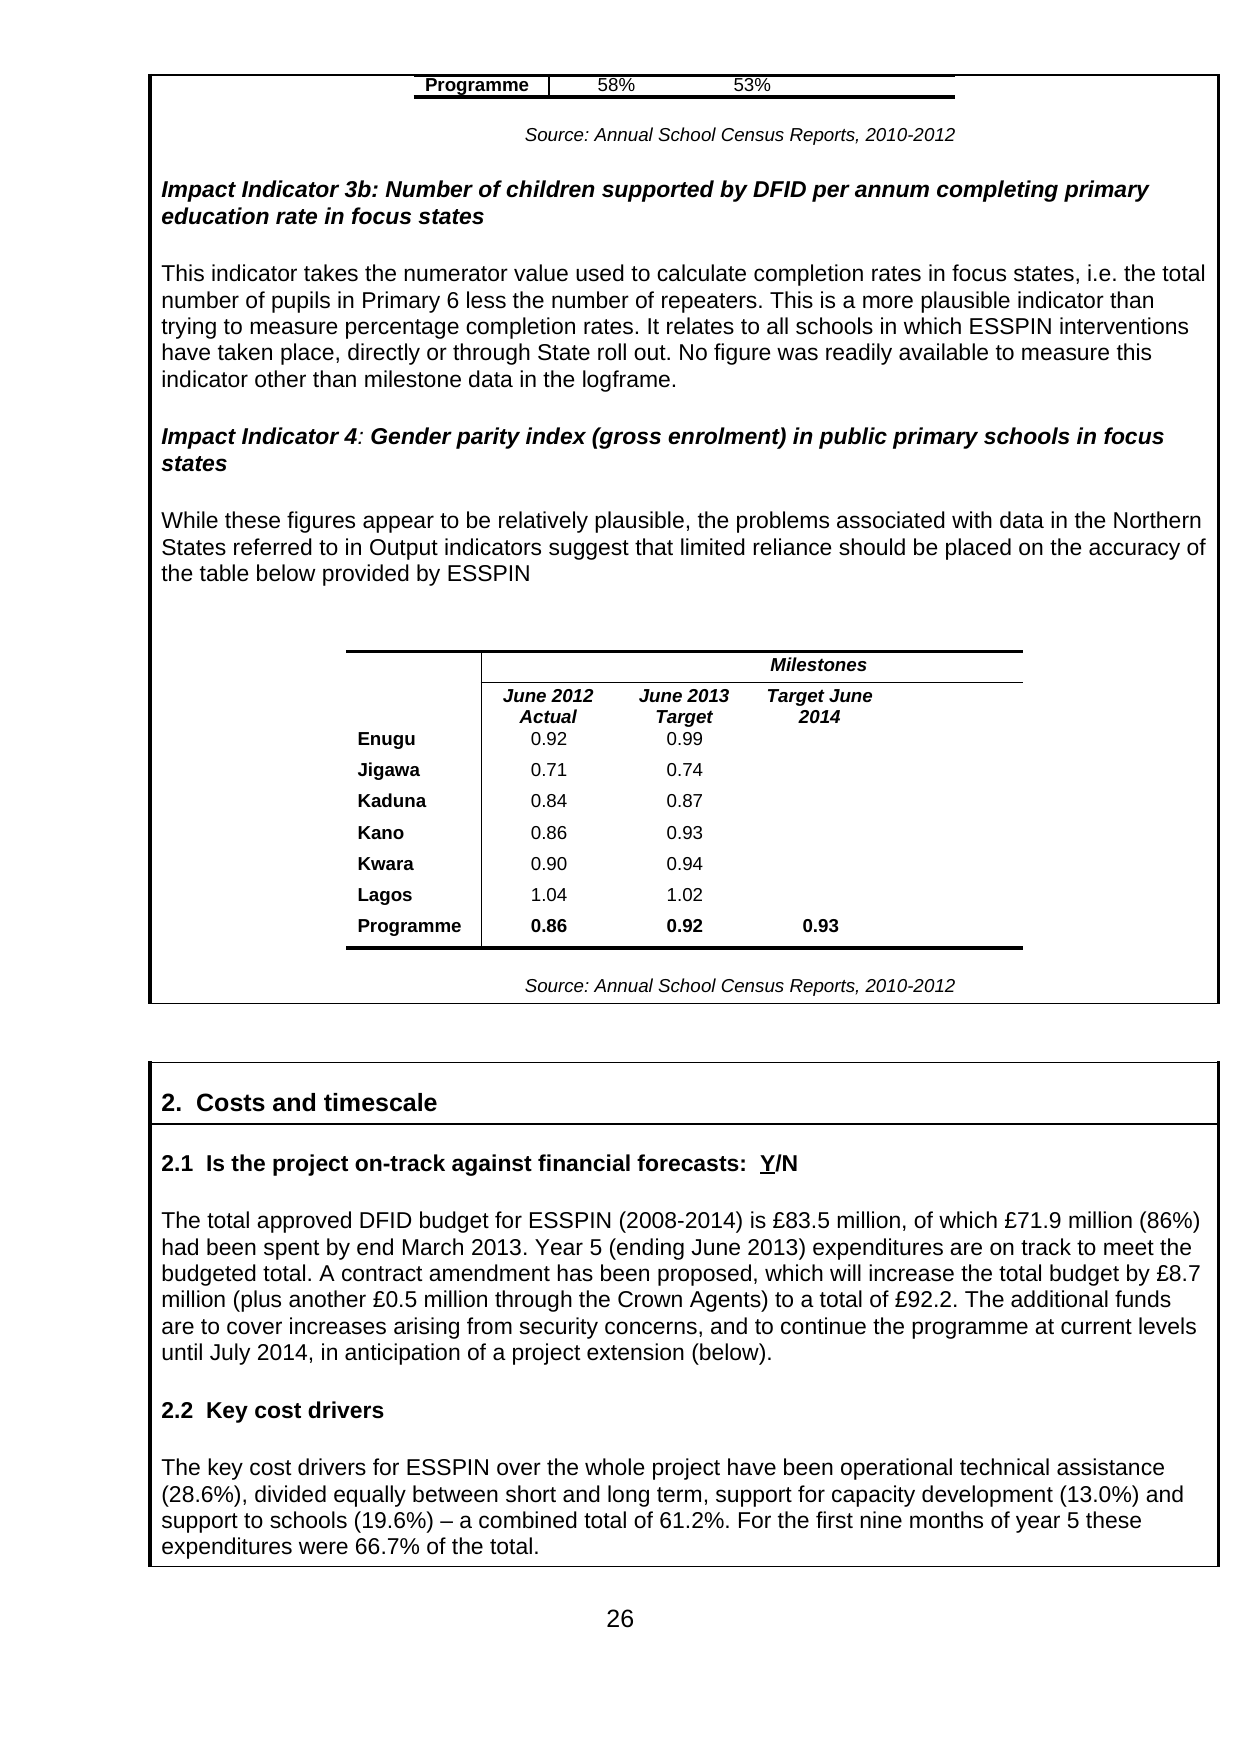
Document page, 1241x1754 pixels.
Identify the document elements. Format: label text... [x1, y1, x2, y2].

table_cell [888, 915, 1023, 946]
table_cell 0.94 [616, 853, 753, 884]
table_cell [753, 853, 888, 884]
table_cell Programme [346, 915, 481, 946]
table_cell [888, 728, 1023, 759]
table_cell 53% [684, 77, 820, 95]
table_cell 0.99 [616, 728, 753, 759]
table_cell Kaduna [346, 790, 481, 821]
table_cell Source: Annual School Census Reports, 2010-2012 Impact Indicator 3b: Number of children supported by DFID per annum completing primary education rate in focus states This indicator takes the numerator value used to calculate completion rates in focus states, i.e. the total number of pupils in Primary 6 less the number of repeaters. This is a more plausible indicator than trying to measure percentage completion rates. It relates to all schools in which ESSPIN interventions have taken place, directly or through State roll out. No figure was readily available to measure this indicator other than milestone data in the logframe. Impact Indicator 4: Gender parity index (gross enrolment) in public primary schools in focus states While these figures appear to be relatively plausible, the problems associated with data in the Northern States referred to in Output indicators suggest that limited reliance should be placed on the accuracy of the table below provided by ESSPIN Source: Annual School Census Reports, 2010-2012 [152, 76, 1217, 1002]
table_cell [888, 790, 1023, 821]
table_cell 0.74 [616, 759, 753, 790]
table_cell [753, 884, 888, 915]
table_cell 0.93 [753, 915, 888, 946]
table_cell Kwara [346, 853, 481, 884]
table_cell [753, 759, 888, 790]
table_cell 0.90 [482, 853, 616, 884]
table_cell 0.93 [616, 821, 753, 853]
table_cell June 2013 Target [616, 683, 753, 728]
table_cell [888, 821, 1023, 853]
table_cell Kano [346, 821, 481, 853]
table_cell Programme [414, 77, 548, 95]
table_header Milestones [616, 653, 1023, 681]
table_cell 0.86 [482, 821, 616, 853]
table_cell Jigawa [346, 759, 481, 790]
table_cell [753, 728, 888, 759]
table_cell [888, 853, 1023, 884]
table_cell [888, 759, 1023, 790]
table_cell June 2012 Actual [482, 683, 616, 728]
table_cell Target June 2014 [753, 683, 888, 728]
table_cell [753, 790, 888, 821]
table_cell [753, 821, 888, 853]
table_cell 58% [550, 77, 684, 95]
table_cell [888, 884, 1023, 915]
table_cell 1.04 [482, 884, 616, 915]
table_cell 0.92 [616, 915, 753, 946]
table_cell [820, 77, 955, 95]
table_cell 0.86 [482, 915, 616, 946]
table_header 2. Costs and timescale [152, 1063, 1217, 1123]
table_cell 0.87 [616, 790, 753, 821]
table_cell 0.92 [482, 728, 616, 759]
table_cell Lagos [346, 884, 481, 915]
table_cell 2.1 Is the project on-track against financial forecasts: Y/N The total approved DFID budget for ESSPIN (2008-2014) is £83.5 million, of which £71.9 million (86%) had been spent by end March 2013. Year 5 (ending June 2013) expenditures are on track to meet the budgeted total. A contract amendment has been proposed, which will increase the total budget by £8.7 million (plus another £0.5 million through the Crown Agents) to a total of £92.2. The additional funds are to cover increases arising from security concerns, and to continue the programme at current levels until July 2014, in anticipation of a project extension (below). 2.2 Key cost drivers The key cost drivers for ESSPIN over the whole project have been operational technical assistance (28.6%), divided equally between short and long term, support for capacity development (13.0%) and support to schools (19.6%) – a combined total of 61.2%. For the first nine months of year 5 these expenditures were 66.7% of the total. [152, 1125, 1217, 1566]
table_cell 0.84 [482, 790, 616, 821]
table_cell 1.02 [616, 884, 753, 915]
table_header [346, 653, 481, 728]
table_cell [888, 683, 1023, 728]
table_header [482, 653, 616, 681]
table_cell Enugu [346, 728, 481, 759]
table_cell 0.71 [482, 759, 616, 790]
